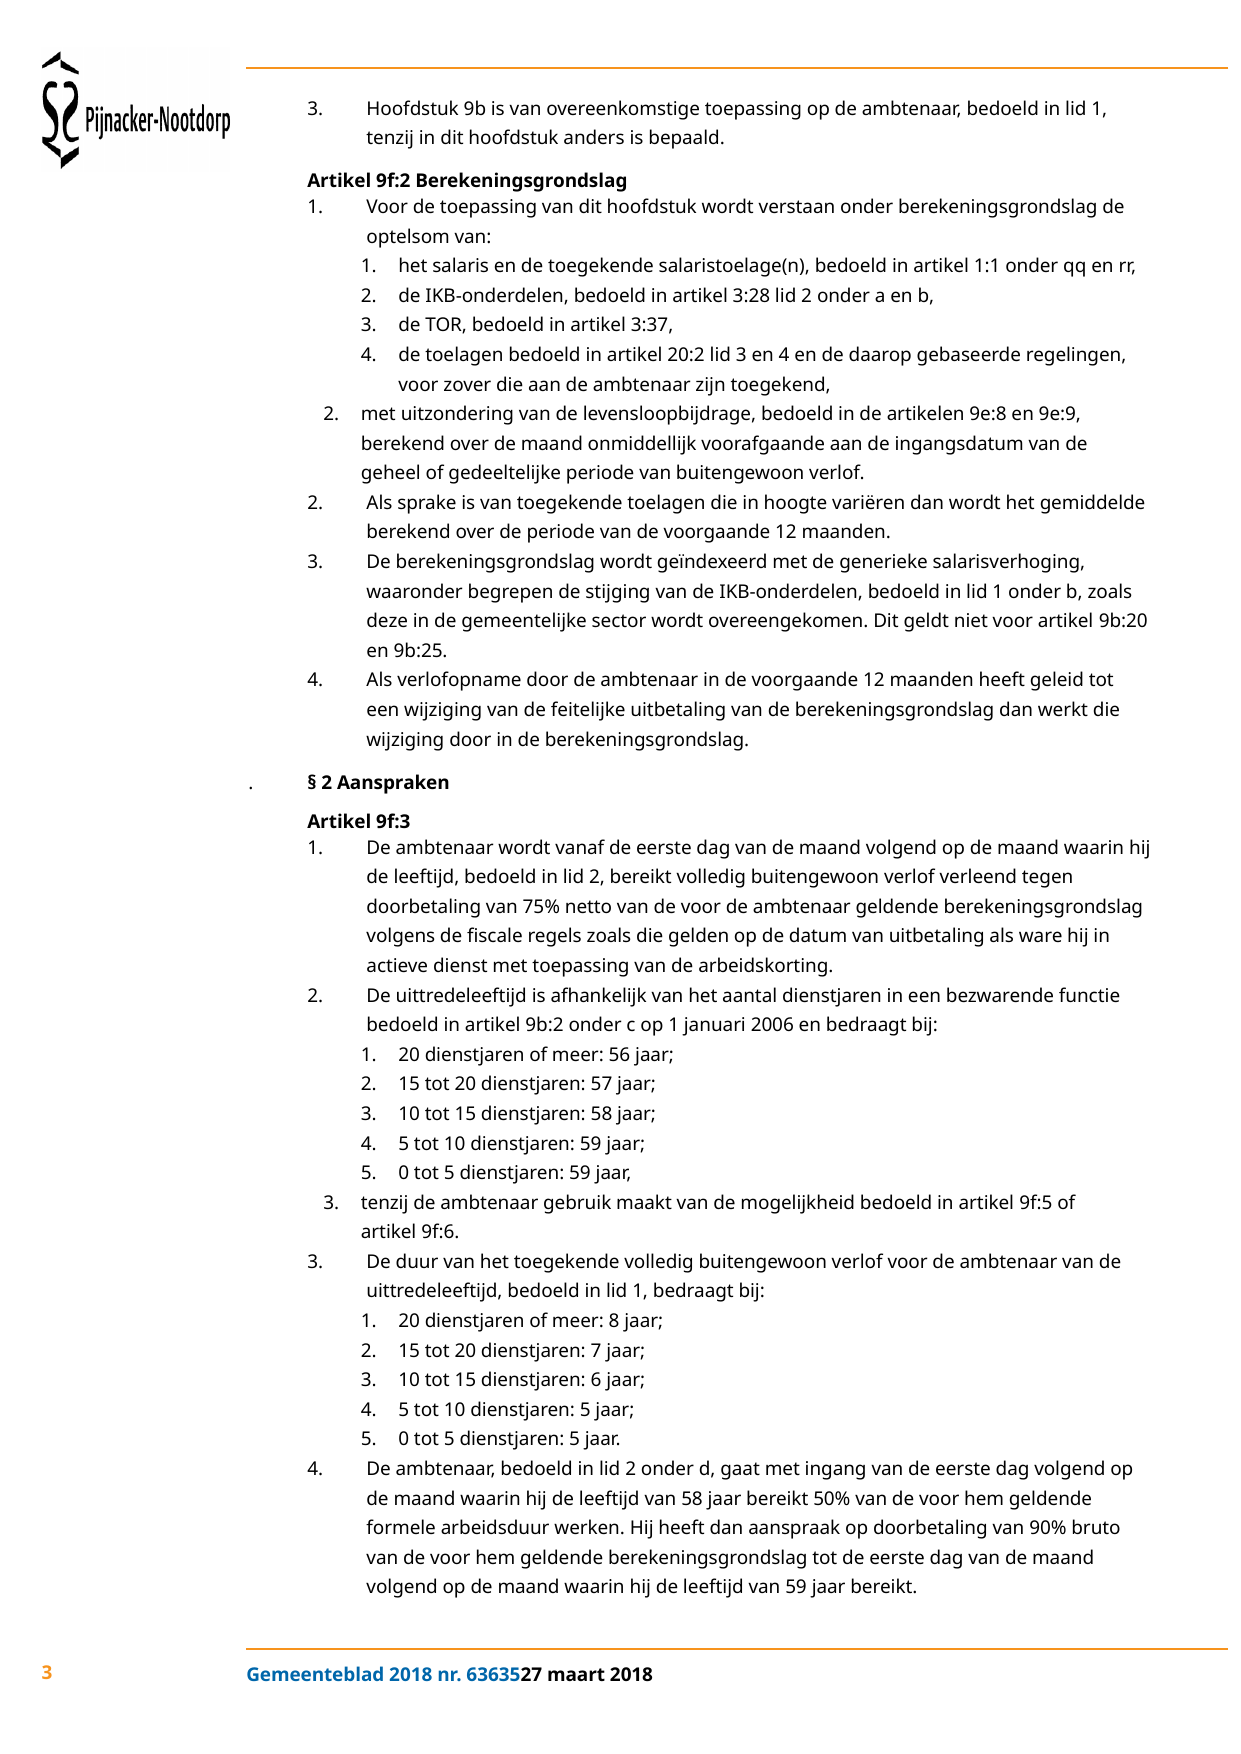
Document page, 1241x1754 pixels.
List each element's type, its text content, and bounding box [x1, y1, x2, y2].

list 10 tot 15 dienstjaren: 6 jaar; [361, 1366, 1152, 1392]
list 0 tot 5 dienstjaren: 59 jaar, [361, 1159, 1152, 1185]
list 5 tot 10 dienstjaren: 5 jaar; [361, 1396, 1152, 1422]
list met uitzondering van de levensloopbijdrage, bedoeld in de artikelen 9e:8 en 9e:9, berekend over de maand onmiddellijk voorafgaande aan de ingangsdatum van de geheel of gedeeltelijke periode van buitengewoon verlof. [323, 400, 1152, 485]
list De ambtenaar, bedoeld in lid 2 onder d, gaat met ingang van de eerste dag volgend op de maand waarin hij de leeftijd van 58 jaar bereikt 50% van de voor hem geldende formele arbeidsduur werken. Hij heeft dan aanspraak op doorbetaling van 90% bruto van de voor hem geldende berekeningsgrondslag tot de eerste dag van de maand volgend op de maand waarin hij de leeftijd van 59 jaar bereikt. [307, 1455, 1152, 1599]
list De uittredeleeftijd is afhankelijk van het aantal dienstjaren in een bezwarende functie bedoeld in artikel 9b:2 onder c op 1 januari 2006 en bedraagt bij: [307, 982, 1152, 1037]
list Voor de toepassing van dit hoofdstuk wordt verstaan onder berekeningsgrondslag de optelsom van: [307, 193, 1152, 248]
list het salaris en de toegekende salaristoelage(n), bedoeld in artikel 1:1 onder qq en rr, [361, 252, 1152, 278]
list tenzij de ambtenaar gebruik maakt van de mogelijkheid bedoeld in artikel 9f:5 of artikel 9f:6. [323, 1189, 1152, 1244]
picture [41, 47, 231, 172]
list Hoofdstuk 9b is van overeenkomstige toepassing op de ambtenaar, bedoeld in lid 1, tenzij in dit hoofdstuk anders is bepaald. [307, 95, 1152, 150]
list de IKB-onderdelen, bedoeld in artikel 3:28 lid 2 onder a en b, [361, 282, 1152, 308]
list Artikel 9f:3 [248, 808, 1152, 834]
list De duur van het toegekende volledig buitengewoon verlof voor de ambtenaar van de uittredeleeftijd, bedoeld in lid 1, bedraagt bij: [307, 1248, 1152, 1303]
list 15 tot 20 dienstjaren: 7 jaar; [361, 1337, 1152, 1362]
list Artikel 9f:2 Berekeningsgrondslag [248, 167, 1152, 193]
list de TOR, bedoeld in artikel 3:37, [361, 312, 1152, 337]
list § 2 Aanspraken [248, 769, 1152, 794]
list 20 dienstjaren of meer: 8 jaar; [361, 1307, 1152, 1333]
list 20 dienstjaren of meer: 56 jaar; [361, 1041, 1152, 1067]
list De berekeningsgrondslag wordt geïndexeerd met de generieke salarisverhoging, waaronder begrepen de stijging van de IKB-onderdelen, bedoeld in lid 1 onder b, zoals deze in de gemeentelijke sector wordt overeengekomen. Dit geldt niet voor artikel 9b:20 en 9b:25. [307, 548, 1152, 663]
list 5 tot 10 dienstjaren: 59 jaar; [361, 1130, 1152, 1155]
list de toelagen bedoeld in artikel 20:2 lid 3 en 4 en de daarop gebaseerde regelingen, voor zover die aan de ambtenaar zijn toegekend, [361, 341, 1152, 396]
list Als verlofopname door de ambtenaar in de voorgaande 12 maanden heeft geleid tot een wijziging van de feitelijke uitbetaling van de berekeningsgrondslag dan werkt die wijziging door in de berekeningsgrondslag. [307, 667, 1152, 751]
list 0 tot 5 dienstjaren: 5 jaar. [361, 1426, 1152, 1451]
list De ambtenaar wordt vanaf de eerste dag van de maand volgend op de maand waarin hij de leeftijd, bedoeld in lid 2, bereikt volledig buitengewoon verlof verleend tegen doorbetaling van 75% netto van de voor de ambtenaar geldende berekeningsgrondslag volgens de fiscale regels zoals die gelden op de datum van uitbetaling als ware hij in actieve dienst met toepassing van de arbeidskorting. [307, 834, 1152, 978]
list 15 tot 20 dienstjaren: 57 jaar; [361, 1071, 1152, 1096]
list Als sprake is van toegekende toelagen die in hoogte variëren dan wordt het gemiddelde berekend over de periode van de voorgaande 12 maanden. [307, 489, 1152, 544]
list 10 tot 15 dienstjaren: 58 jaar; [361, 1100, 1152, 1126]
